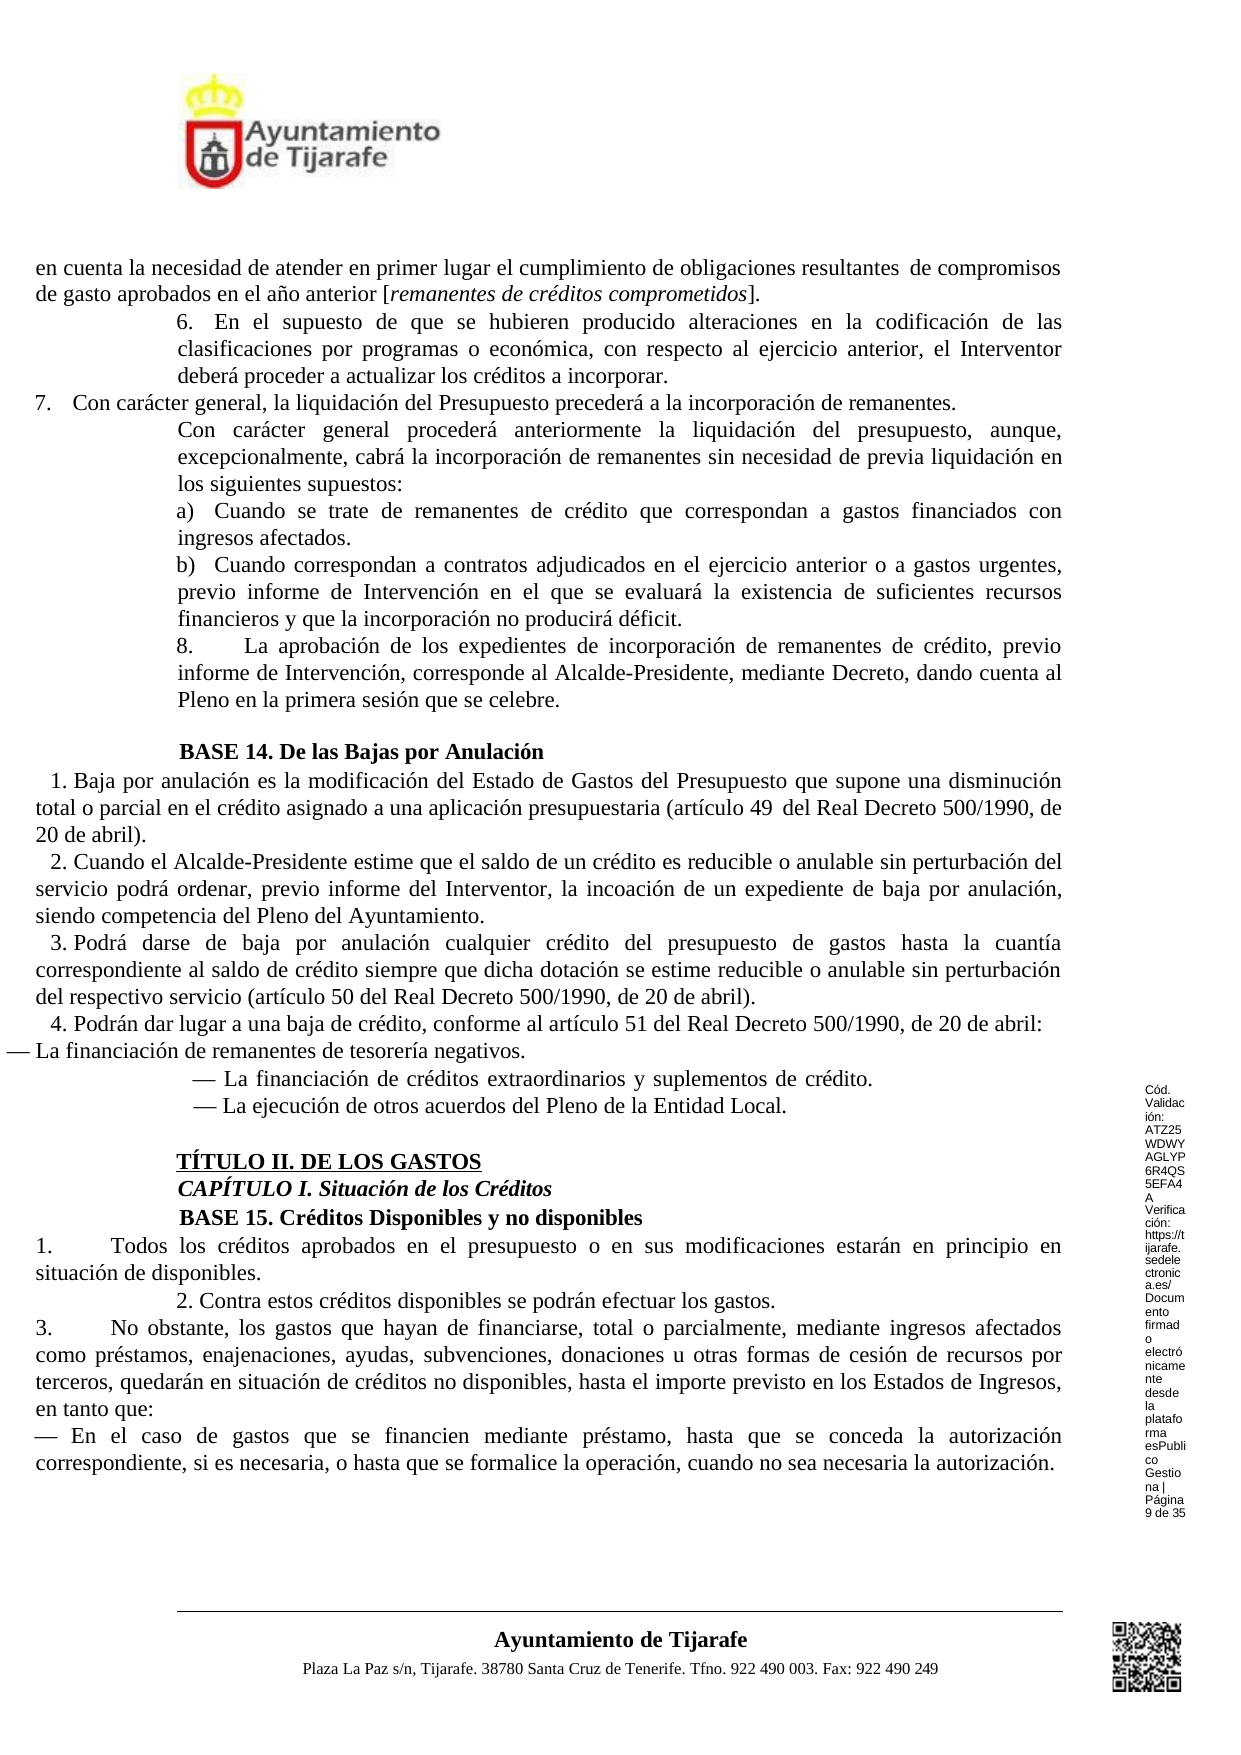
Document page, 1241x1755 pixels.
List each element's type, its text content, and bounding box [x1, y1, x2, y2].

text Documento firmado electrónicamente desde la plataforma esPublico Gestiona | Página 9 de 35 [1145, 1292, 1186, 1521]
list No obstante, los gastos que hayan de financiarse, total o parcialmente, mediante ingresos afectados como préstamos, enajenaciones, ayudas, subvenciones, donaciones u otras formas de cesión de recursos por terceros, quedarán en situación de créditos no disponibles, hasta el importe previsto en los Estados de Ingresos, en tanto que: [35, 1314, 1062, 1421]
text en cuenta la necesidad de atender en primer lugar el cumplimiento de obligaciones resultantes de compromisos de gasto aprobados en el año anterior [remanentes de créditos comprometidos]. [35, 254, 1062, 307]
list Podrá darse de baja por anulación cualquier crédito del presupuesto de gastos hasta la cuantía correspondiente al saldo de crédito siempre que dicha dotación se estime reducible o anulable sin perturbación del respectivo servicio (artículo 50 del Real Decreto 500/1990, de 20 de abril). [35, 929, 1062, 1009]
text CAPÍTULO I. Situación de los Créditos [178, 1176, 1078, 1202]
subtitle BASE 15. Créditos Disponibles y no disponibles [179, 1204, 1078, 1230]
list En el supuesto de que se hubieren producido alteraciones en la codificación de las clasificaciones por programas o económica, con respecto al ejercicio anterior, el Interventor deberá proceder a actualizar los créditos a incorporar. [176, 308, 1062, 388]
list En el caso de gastos que se financien mediante préstamo, hasta que se conceda la autorización correspondiente, si es necesaria, o hasta que se formalice la operación, cuando no sea necesaria la autorización. [34, 1422, 1062, 1476]
list La aprobación de los expedientes de incorporación de remanentes de crédito, previo informe de Intervención, corresponde al Alcalde-Presidente, mediante Decreto, dando cuenta al Pleno en la primera sesión que se celebre. [176, 632, 1062, 712]
list La ejecución de otros acuerdos del Pleno de la Entidad Local. [193, 1092, 1078, 1118]
list Baja por anulación es la modificación del Estado de Gastos del Presupuesto que supone una disminución total o parcial en el crédito asignado a una aplicación presupuestaria (artículo 49 del Real Decreto 500/1990, de 20 de abril). [35, 767, 1062, 847]
list Con carácter general, la liquidación del Presupuesto precederá a la incorporación de remanentes. [34, 389, 1062, 415]
list La financiación de créditos extraordinarios y suplementos de crédito. [192, 1065, 1078, 1091]
list La financiación de remanentes de tesorería negativos. [7, 1037, 1078, 1063]
list Cuando correspondan a contratos adjudicados en el ejercicio anterior o a gastos urgentes, previo informe de Intervención en el que se evaluará la existencia de suficientes recursos financieros y que la incorporación no producirá déficit. [176, 551, 1062, 631]
list Cuando el Alcalde-Presidente estime que el saldo de un crédito es reducible o anulable sin perturbación del servicio podrá ordenar, previo informe del Interventor, la incoación de un expediente de baja por anulación, siendo competencia del Pleno del Ayuntamiento. [35, 848, 1062, 928]
text Cód. Validación: ATZ25WDWYAGLYP6R4QS5EFA4A [1145, 1084, 1186, 1205]
text Verificación: https://tijarafe.sedelectronica.es/ [1145, 1205, 1186, 1292]
list Podrán dar lugar a una baja de crédito, conforme al artículo 51 del Real Decreto 500/1990, de 20 de abril: [35, 1010, 1062, 1036]
subtitle BASE 14. De las Bajas por Anulación [179, 738, 1078, 765]
list Cuando se trate de remanentes de crédito que correspondan a gastos financiados con ingresos afectados. [176, 497, 1062, 550]
subtitle TÍTULO II. DE LOS GASTOS [176, 1148, 1078, 1174]
list Todos los créditos aprobados en el presupuesto o en sus modificaciones estarán en principio en situación de disponibles. [35, 1233, 1062, 1286]
text Con carácter general procederá anteriormente la liquidación del presupuesto, aunque, excepcionalmente, cabrá la incorporación de remanentes sin necesidad de previa liquidación en los siguientes supuestos: [177, 416, 1062, 496]
list Contra estos créditos disponibles se podrán efectuar los gastos. [176, 1287, 1078, 1313]
